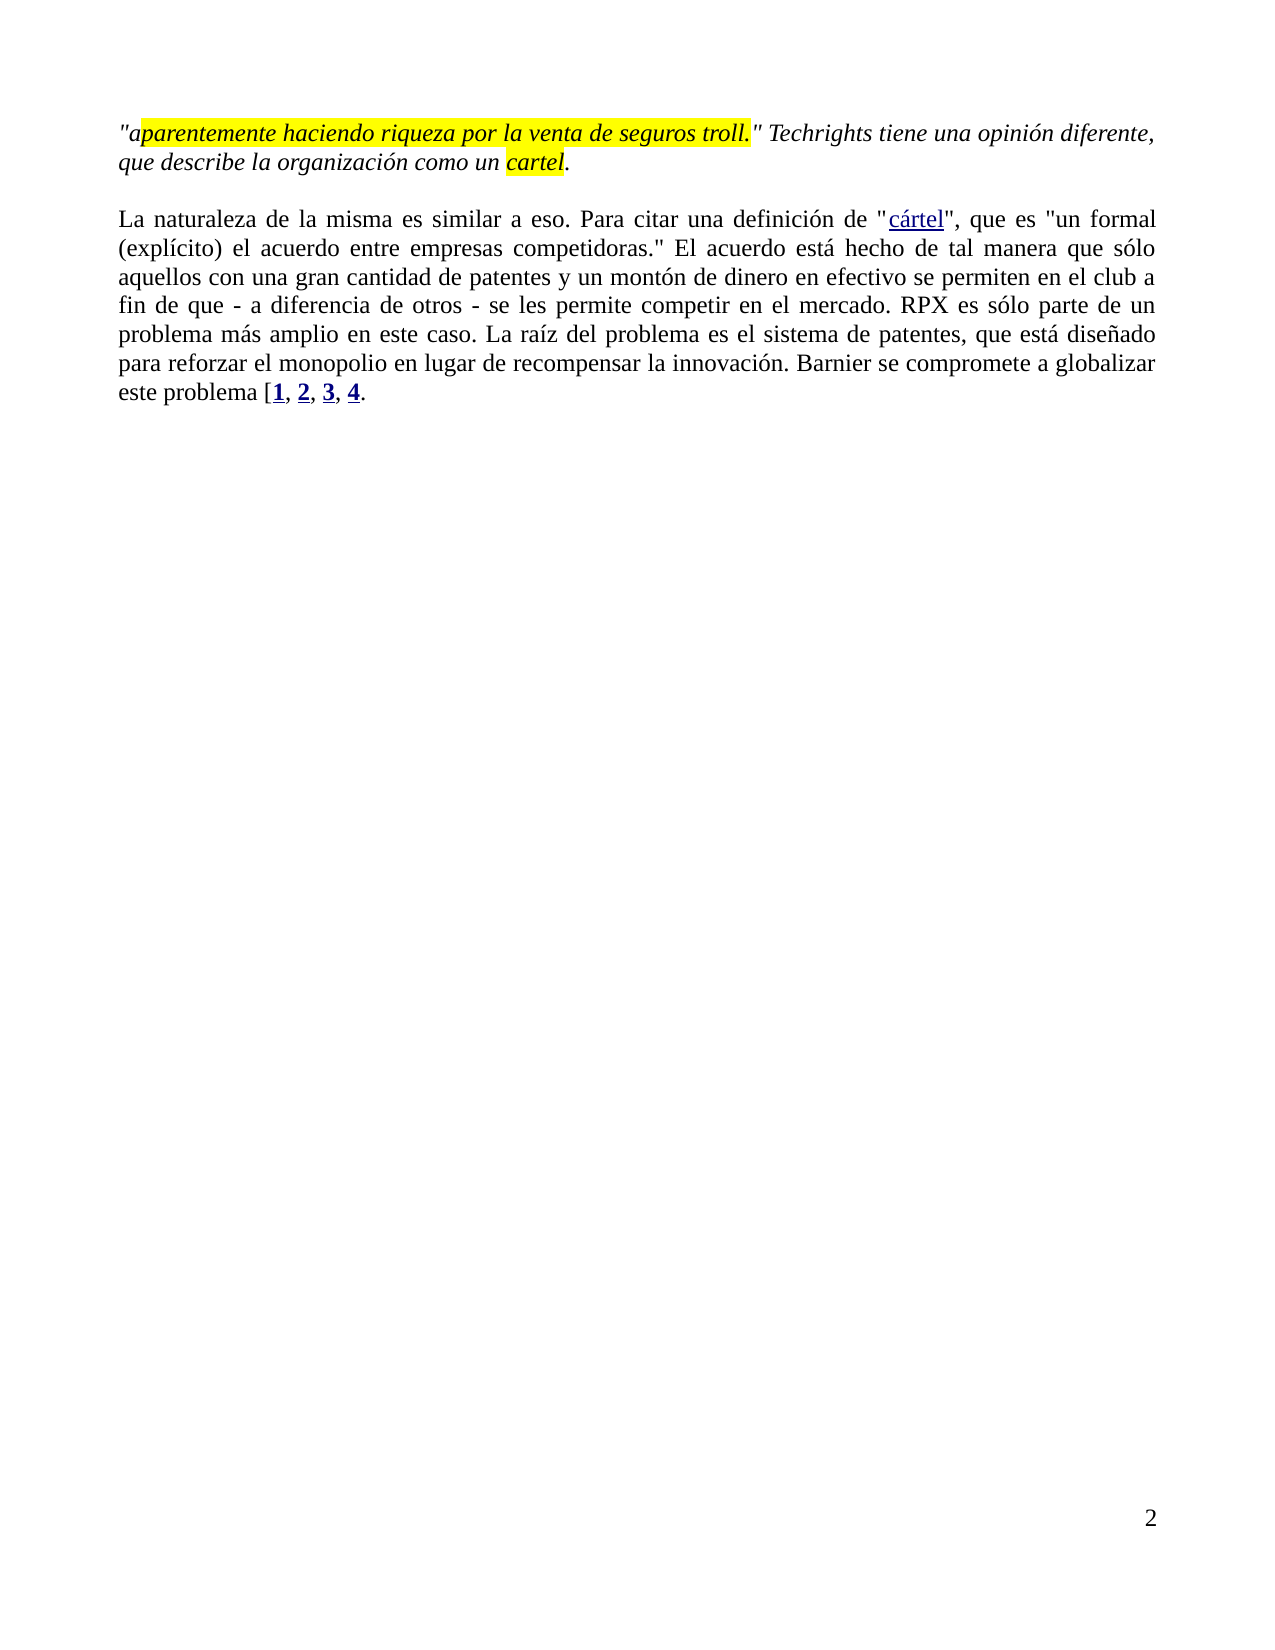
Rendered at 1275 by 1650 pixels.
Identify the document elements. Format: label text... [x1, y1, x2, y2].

text "aparentemente haciendo riqueza por la venta de seguros troll." Techrights tiene una opinión diferente, que describe la organización como un cartel. [118, 118, 1157, 176]
text La naturaleza de la misma es similar a eso. Para citar una definición de "cártel", que es "un formal (explícito) el acuerdo entre empresas competidoras." El acuerdo está hecho de tal manera que sólo aquellos con una gran cantidad de patentes y un montón de dinero en efectivo se permiten en el club a fin de que - a diferencia de otros - se les permite competir en el mercado. RPX es sólo parte de un problema más amplio en este caso. La raíz del problema es el sistema de patentes, que está diseñado para reforzar el monopolio en lugar de recompensar la innovación. Barnier se compromete a globalizar este problema [1, 2, 3, 4. [118, 204, 1157, 406]
